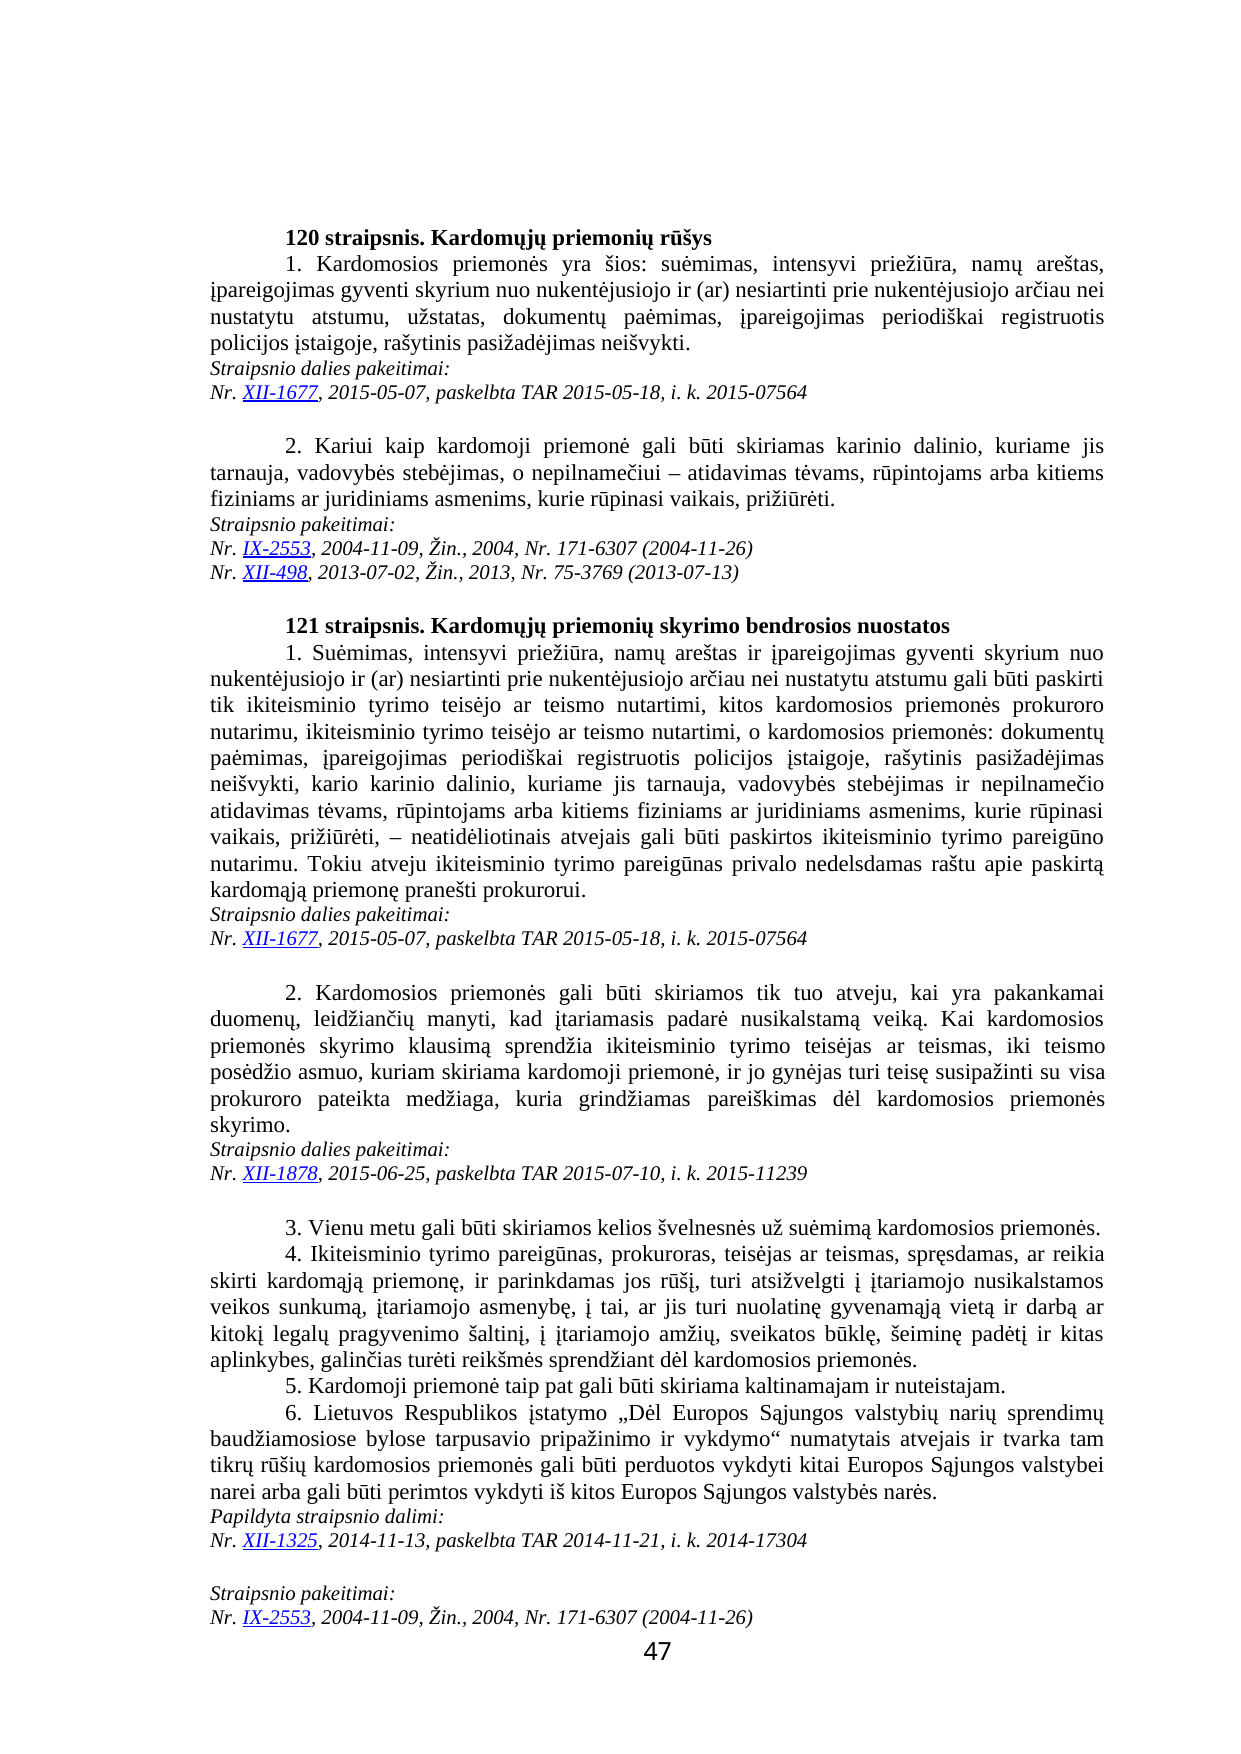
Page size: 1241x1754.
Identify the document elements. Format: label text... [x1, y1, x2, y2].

text 2. Kardomosios priemonės gali būti skiriamos tik tuo atveju, kai yra pakankamai duomenų, leidžiančių manyti, kad įtariamasis padarė nusikalstamą veiką. Kai kardomosios priemonės skyrimo klausimą sprendžia ikiteisminio tyrimo teisėjas ar teismas, iki teismo posėdžio asmuo, kuriam skiriama kardomoji priemonė, ir jo gynėjas turi teisę susipažinti su visa prokuroro pateikta medžiaga, kuria grindžiamas pareiškimas dėl kardomosios priemonės skyrimo. [210, 979, 1106, 1137]
text 2. Kariui kaip kardomoji priemonė gali būti skiriamas karinio dalinio, kuriame jis tarnauja, vadovybės stebėjimas, o nepilnamečiui – atidavimas tėvams, rūpintojams arba kitiems fiziniams ar juridiniams asmenims, kurie rūpinasi vaikais, prižiūrėti. [210, 432, 1106, 511]
text Nr. XII-1325, 2014-11-13, paskelbta TAR 2014-11-21, i. k. 2014-17304 [210, 1528, 1106, 1552]
text Nr. IX-2553, 2004-11-09, Žin., 2004, Nr. 171-6307 (2004-11-26) [210, 536, 1106, 559]
text Straipsnio dalies pakeitimai: [210, 356, 1106, 379]
text 121 straipsnis. Kardomųjų priemonių skyrimo bendrosios nuostatos [210, 612, 1106, 639]
text Nr. IX-2553, 2004-11-09, Žin., 2004, Nr. 171-6307 (2004-11-26) [210, 1605, 1106, 1629]
text Straipsnio dalies pakeitimai: [210, 902, 1106, 926]
text 1. Kardomosios priemonės yra šios: suėmimas, intensyvi priežiūra, namų areštas, įpareigojimas gyventi skyrium nuo nukentėjusiojo ir (ar) nesiartinti prie nukentėjusiojo arčiau nei nustatytu atstumu, užstatas, dokumentų paėmimas, įpareigojimas periodiškai registruotis policijos įstaigoje, rašytinis pasižadėjimas neišvykti. [210, 250, 1106, 356]
text 5. Kardomoji priemonė taip pat gali būti skiriama kaltinamajam ir nuteistajam. [210, 1372, 1106, 1399]
text 3. Vienu metu gali būti skiriamos kelios švelnesnės už suėmimą kardomosios priemonės. [210, 1214, 1106, 1241]
text 6. Lietuvos Respublikos įstatymo „Dėl Europos Sąjungos valstybių narių sprendimų baudžiamosiose bylose tarpusavio pripažinimo ir vykdymo“ numatytais atvejais ir tvarka tam tikrų rūšių kardomosios priemonės gali būti perduotos vykdyti kitai Europos Sąjungos valstybei narei arba gali būti perimtos vykdyti iš kitos Europos Sąjungos valstybės narės. [210, 1399, 1106, 1504]
text Straipsnio dalies pakeitimai: [210, 1137, 1106, 1161]
text Straipsnio pakeitimai: [210, 1581, 1106, 1605]
text Nr. XII-1878, 2015-06-25, paskelbta TAR 2015-07-10, i. k. 2015-11239 [210, 1161, 1106, 1185]
text 4. Ikiteisminio tyrimo pareigūnas, prokuroras, teisėjas ar teismas, spręsdamas, ar reikia skirti kardomąją priemonę, ir parinkdamas jos rūšį, turi atsižvelgti į įtariamojo nusikalstamos veikos sunkumą, įtariamojo asmenybę, į tai, ar jis turi nuolatinę gyvenamąją vietą ir darbą ar kitokį legalų pragyvenimo šaltinį, į įtariamojo amžių, sveikatos būklę, šeiminę padėtį ir kitas aplinkybes, galinčias turėti reikšmės sprendžiant dėl kardomosios priemonės. [210, 1241, 1106, 1372]
text Nr. XII-1677, 2015-05-07, paskelbta TAR 2015-05-18, i. k. 2015-07564 [210, 926, 1106, 950]
text Straipsnio pakeitimai: [210, 511, 1106, 536]
text Nr. XII-498, 2013-07-02, Žin., 2013, Nr. 75-3769 (2013-07-13) [210, 559, 1106, 584]
text Papildyta straipsnio dalimi: [210, 1504, 1106, 1528]
text 120 straipsnis. Kardomųjų priemonių rūšys [210, 224, 1106, 250]
text Nr. XII-1677, 2015-05-07, paskelbta TAR 2015-05-18, i. k. 2015-07564 [210, 379, 1106, 404]
text 1. Suėmimas, intensyvi priežiūra, namų areštas ir įpareigojimas gyventi skyrium nuo nukentėjusiojo ir (ar) nesiartinti prie nukentėjusiojo arčiau nei nustatytu atstumu gali būti paskirti tik ikiteisminio tyrimo teisėjo ar teismo nutartimi, kitos kardomosios priemonės prokuroro nutarimu, ikiteisminio tyrimo teisėjo ar teismo nutartimi, o kardomosios priemonės: dokumentų paėmimas, įpareigojimas periodiškai registruotis policijos įstaigoje, rašytinis pasižadėjimas neišvykti, kario karinio dalinio, kuriame jis tarnauja, vadovybės stebėjimas ir nepilnamečio atidavimas tėvams, rūpintojams arba kitiems fiziniams ar juridiniams asmenims, kurie rūpinasi vaikais, prižiūrėti, – neatidėliotinais atvejais gali būti paskirtos ikiteisminio tyrimo pareigūno nutarimu. Tokiu atveju ikiteisminio tyrimo pareigūnas privalo nedelsdamas raštu apie paskirtą kardomąją priemonę pranešti prokurorui. [210, 639, 1106, 902]
